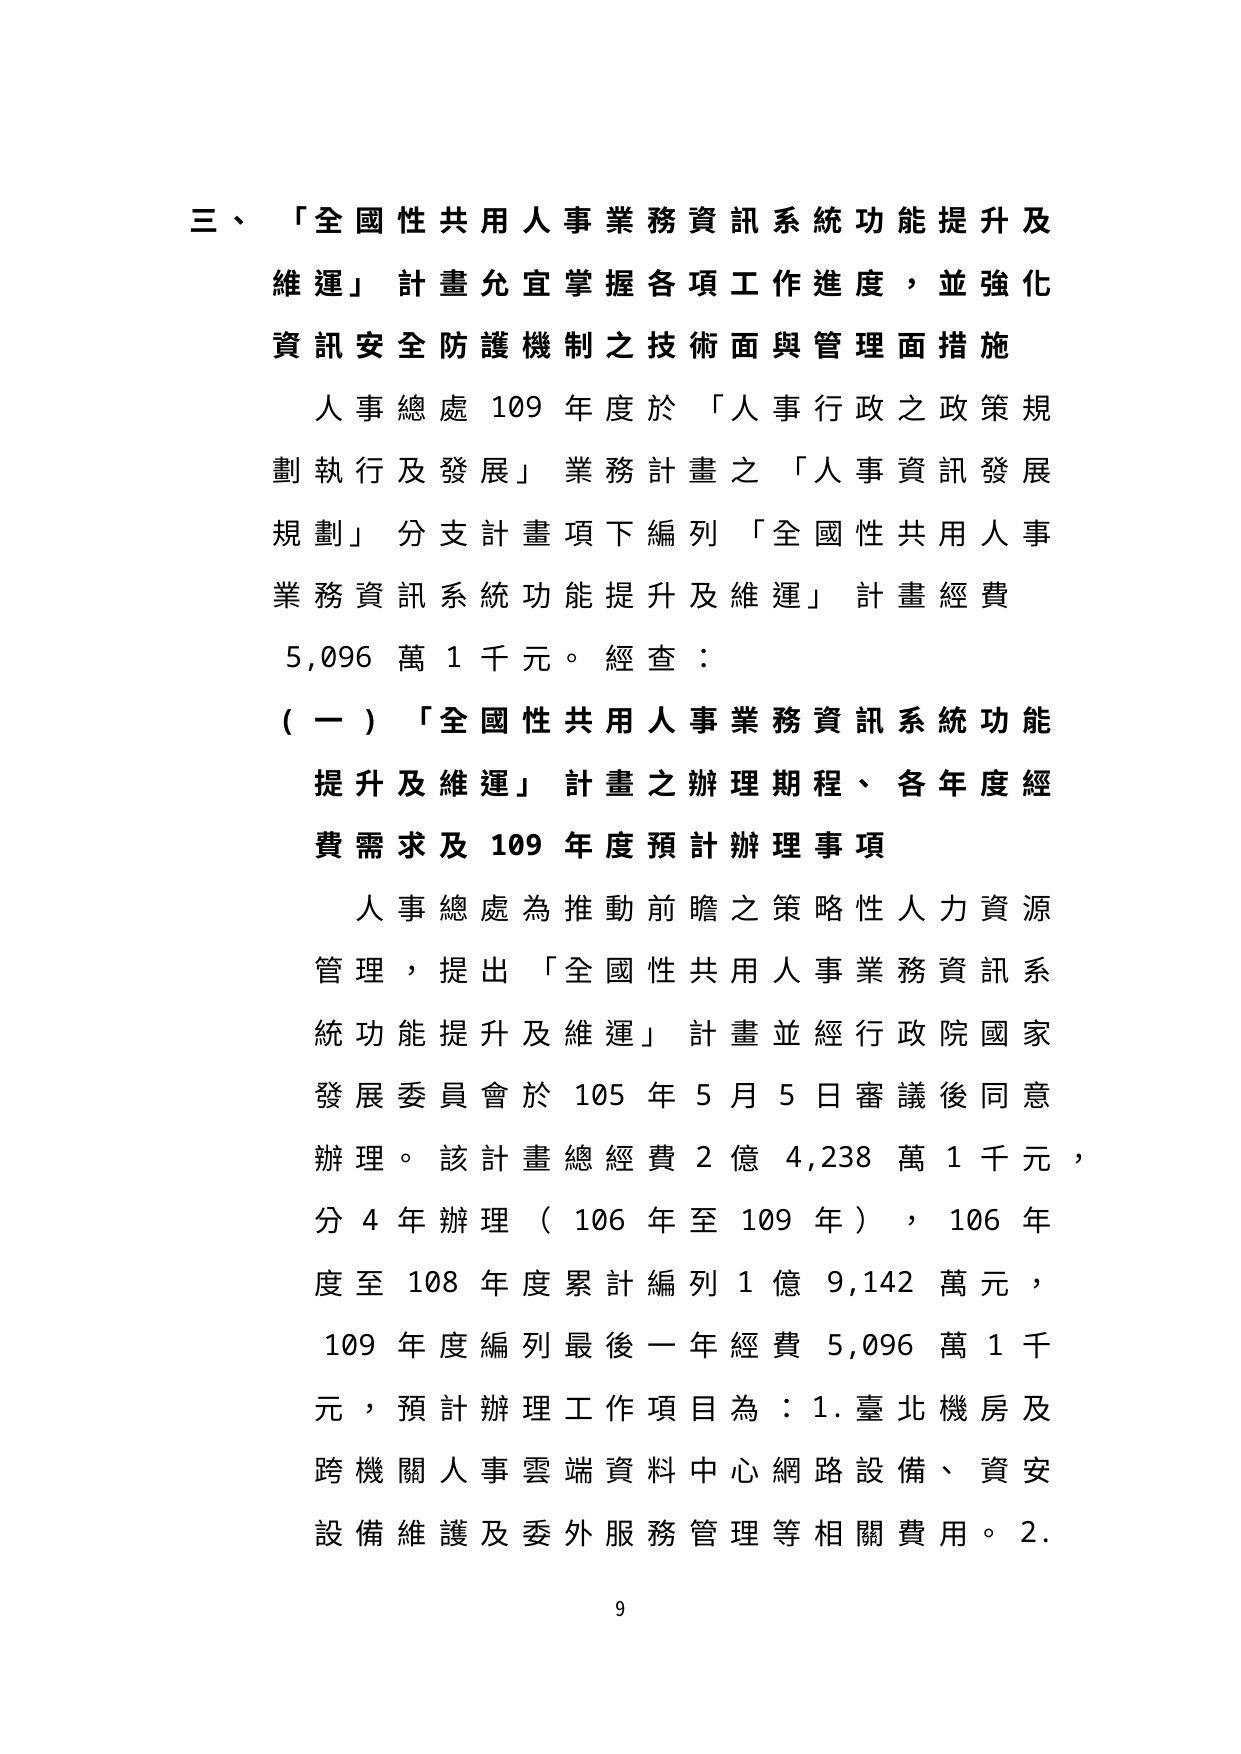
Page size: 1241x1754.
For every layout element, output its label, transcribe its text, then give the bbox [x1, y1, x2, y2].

text 人事總處109年度於「人事行政之政策規劃執行及發展」業務計畫之「人事資訊發展規劃」分支計畫項下編列「全國性共用人事業務資訊系統功能提升及維運」計畫經費5,096萬1千元。經查： [242, 365, 1058, 677]
text 人事總處為推動前瞻之策略性人力資源管理，提出「全國性共用人事業務資訊系統功能提升及維運」計畫並經行政院國家發展委員會於105年5月5日審議後同意辦理。該計畫總經費2億4,238萬1千元，分4年辦理（106年至109年），106年度至108年度累計編列1億9,142萬元，109年度編列最後一年經費5,096萬1千元，預計辦理工作項目為：1.臺北機房及跨機關人事雲端資料中心網路設備、資安設備維護及委外服務管理等相關費用。2.「網際網路版人力資源管理資訊系統」(WebHR)、「全國公教人員退休撫卹整合平臺」、「全國共享版差勤系統」及「公務人員終身學習入口網」等系統之維護及維運費。3.「網際網路版人力資源管理資訊系統」（WebHR）、「全國公教人員退休撫卹整合平臺」、「公務人員人事服務網」（e CPA）、「公務人力資料庫與倉儲系統」、「組織員額管理系統」等系統功能新增及提升。 4.教育訓練及邀請專家學者出席等。 [271, 865, 1058, 1552]
text (一)「全國性共用人事業務資訊系統功能提升及維運」計畫之辦理期程、各年度經費需求及109年度預計辦理事項 [242, 677, 1058, 865]
text 三、「全國性共用人事業務資訊系統功能提升及維運」計畫允宜掌握各項工作進度，並強化資訊安全防護機制之技術面與管理面措施 [183, 177, 1058, 365]
